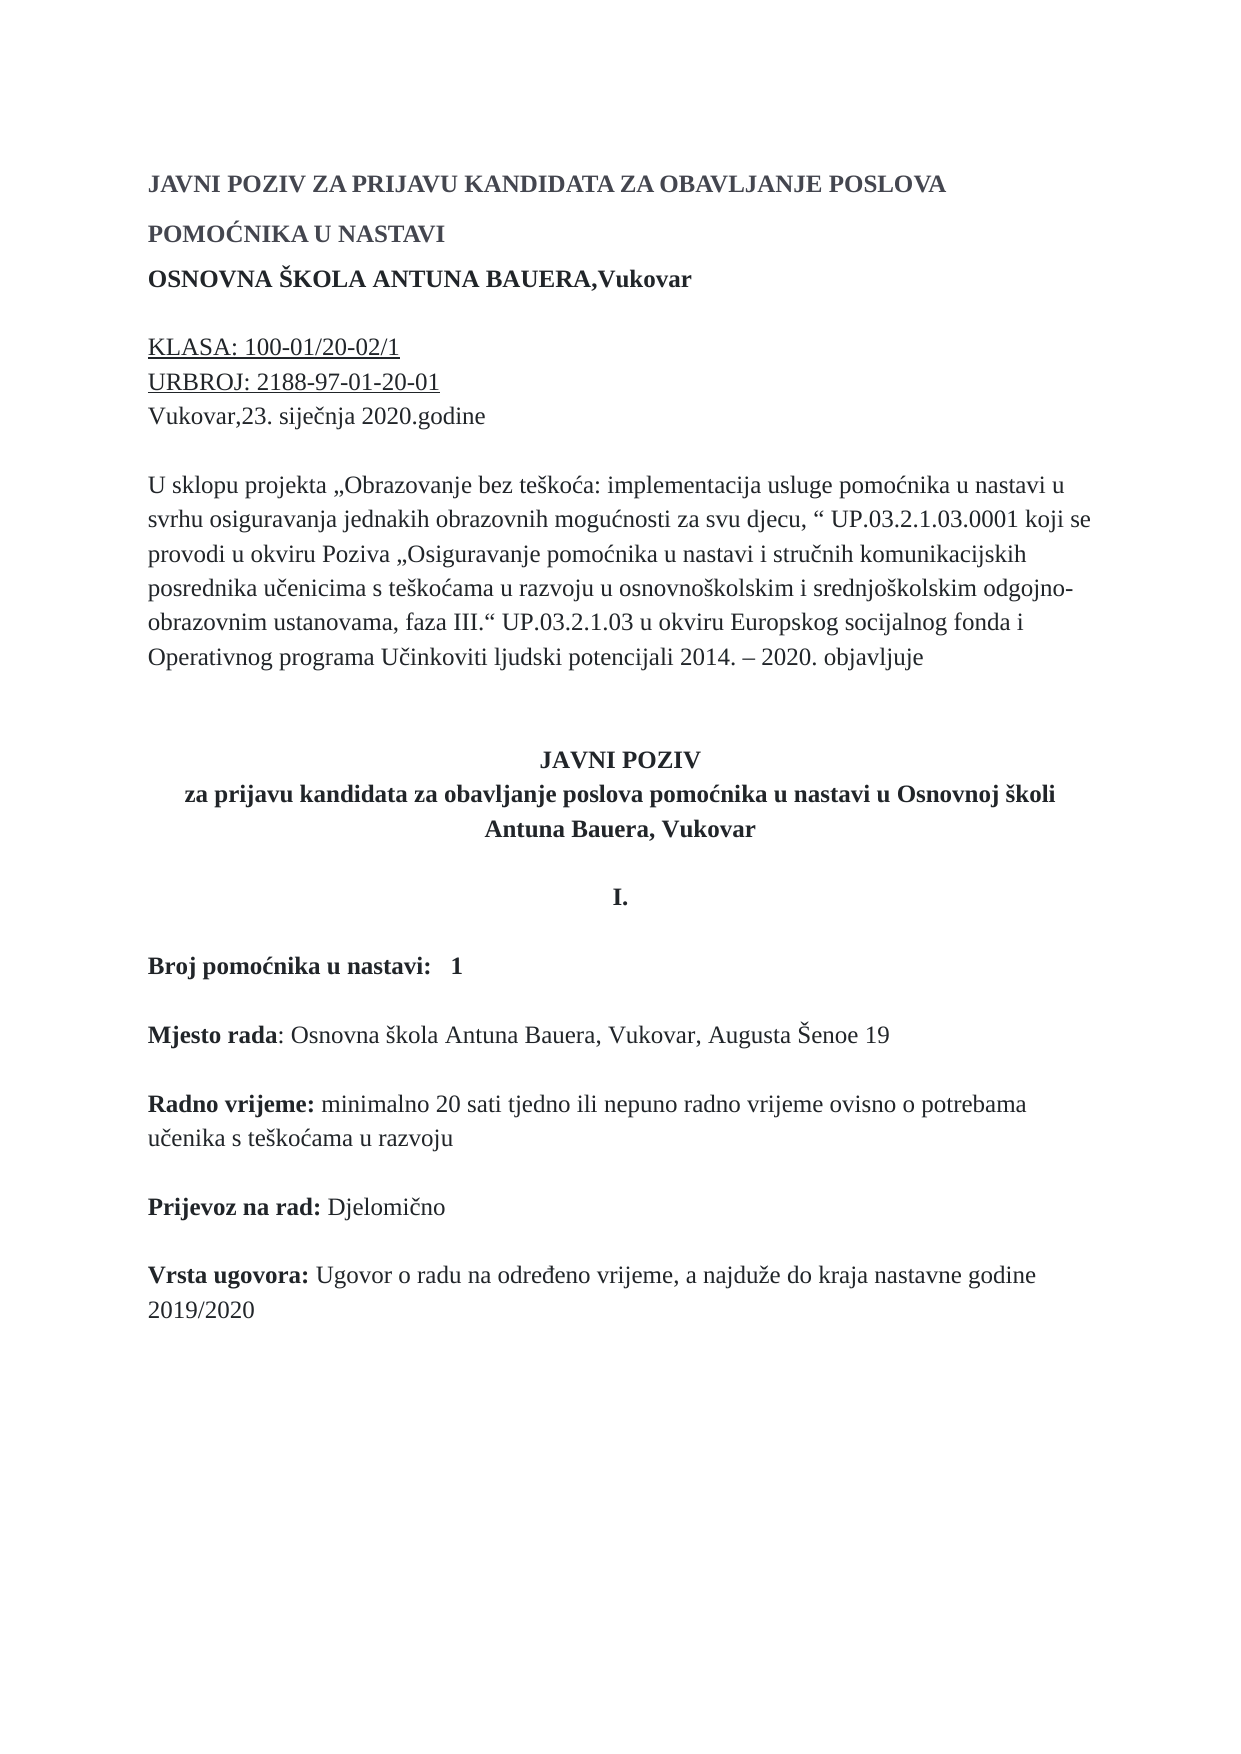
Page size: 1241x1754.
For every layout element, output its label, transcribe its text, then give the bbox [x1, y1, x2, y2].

text JAVNI POZIV ZA PRIJAVU KANDIDATA ZA OBAVLJANJE POSLOVA POMOĆNIKA U NASTAVI [148, 148, 1093, 248]
text za prijavu kandidata za obavljanje poslova pomoćnika u nastavi u Osnovnoj školi Antuna Bauera, Vukovar [148, 774, 1093, 842]
text Vrsta ugovora: Ugovor o radu na određeno vrijeme, a najduže do kraja nastavne godine 2019/2020 [148, 1255, 1093, 1324]
text URBROJ: 2188-97-01-20-01 [148, 361, 1093, 396]
text Radno vrijeme: minimalno 20 sati tjedno ili nepuno radno vrijeme ovisno o potrebama učenika s teškoćama u razvoju [148, 1083, 1093, 1152]
text Prijevoz na rad: Djelomično [148, 1186, 1093, 1221]
text JAVNI POZIV [148, 739, 1093, 774]
text Mjesto rada: Osnovna škola Antuna Bauera, Vukovar, Augusta Šenoe 19 [148, 1014, 1093, 1049]
text U sklopu projekta „Obrazovanje bez teškoća: implementacija usluge pomoćnika u nastavi u svrhu osiguravanja jednakih obrazovnih mogućnosti za svu djecu, “ UP.03.2.1.03.0001 koji se provodi u okviru Poziva „Osiguravanje pomoćnika u nastavi i stručnih komunikacijskih posrednika učenicima s teškoćama u razvoju u osnovnoškolskim i srednjoškolskim odgojno-obrazovnim ustanovama, faza III.“ UP.03.2.1.03 u okviru Europskog socijalnog fonda i Operativnog programa Učinkoviti ljudski potencijali 2014. – 2020. objavljuje [148, 464, 1093, 671]
text I. [148, 877, 1093, 911]
text Broj pomoćnika u nastavi: 1 [148, 946, 1093, 980]
text Vukovar,23. siječnja 2020.godine [148, 396, 1093, 430]
text KLASA: 100-01/20-02/1 [148, 327, 1093, 361]
text OSNOVNA ŠKOLA ANTUNA BAUERA,Vukovar [148, 258, 1093, 292]
